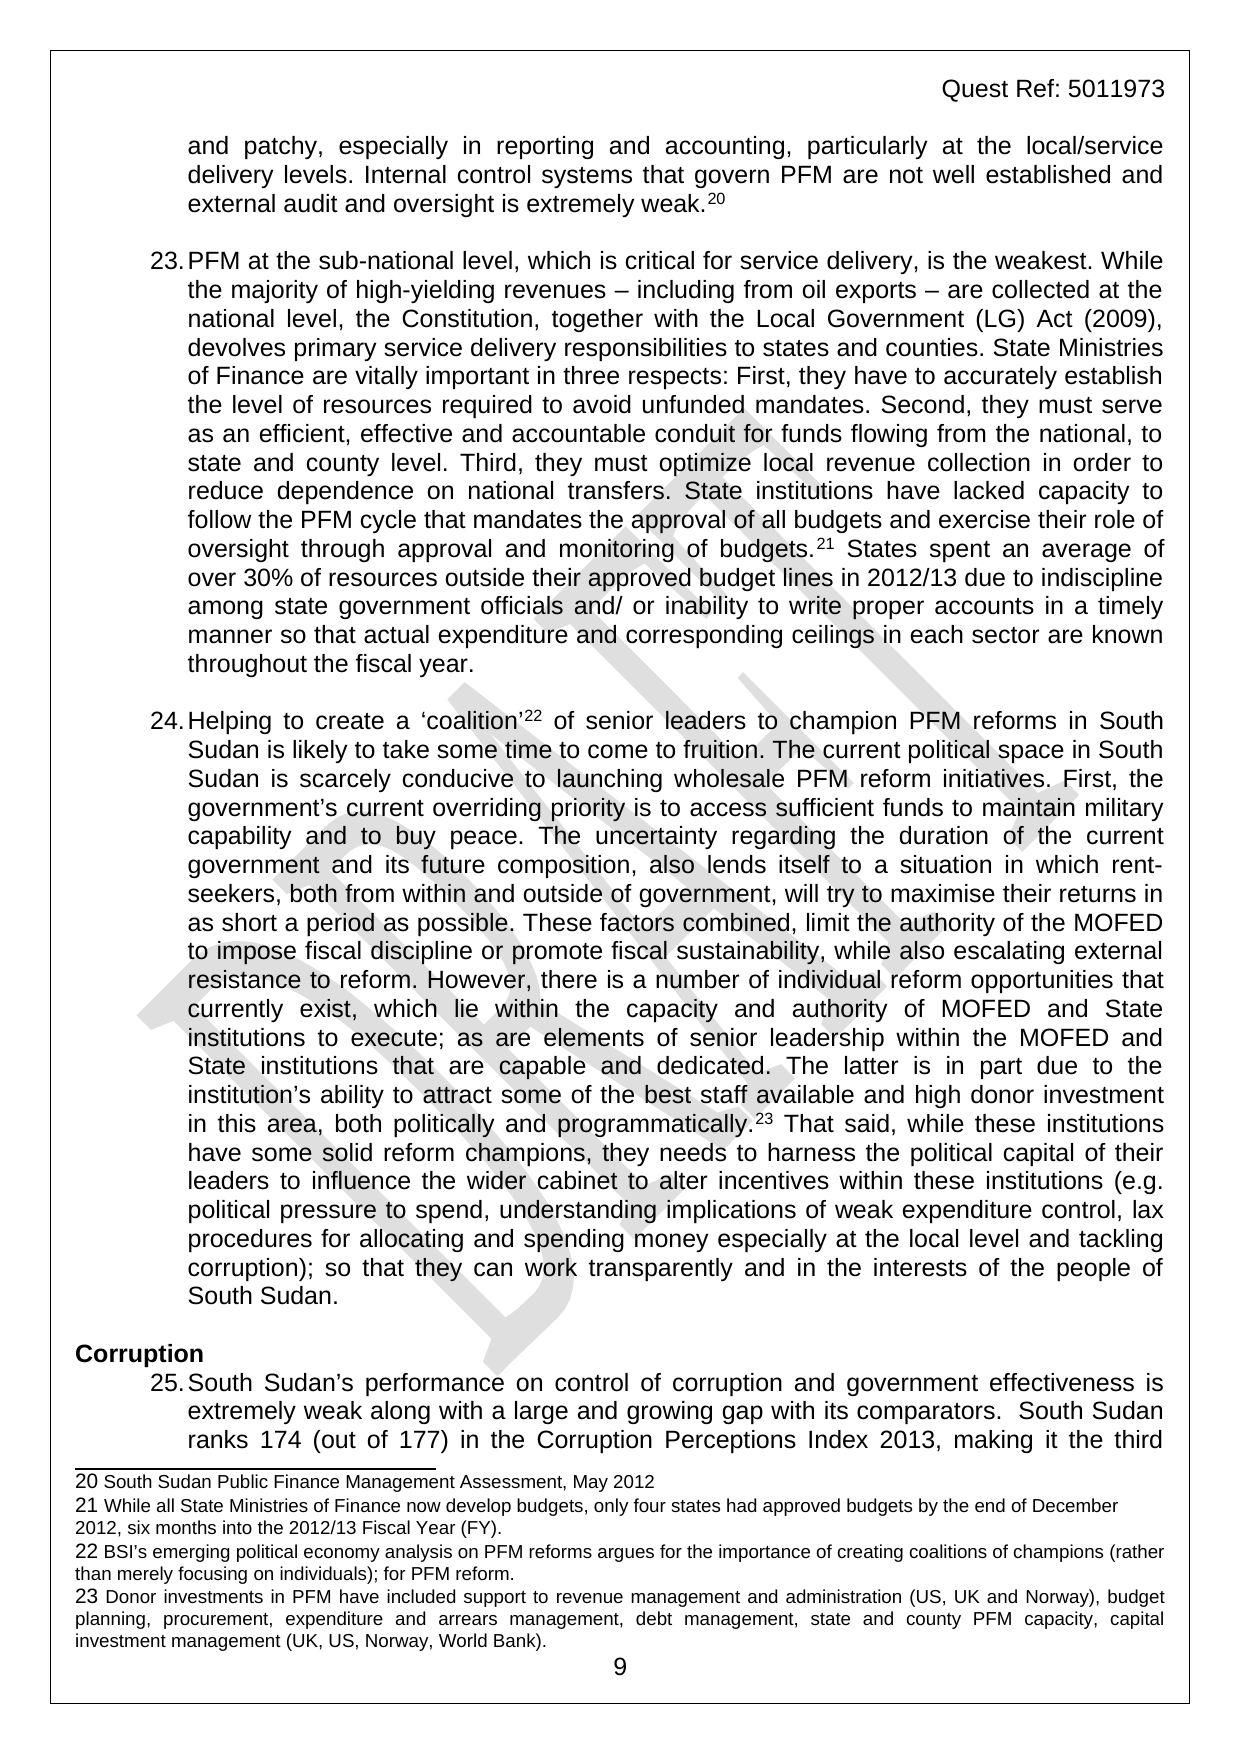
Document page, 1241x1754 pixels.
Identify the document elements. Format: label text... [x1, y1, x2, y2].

list South Sudan’s performance on control of corruption and government effectiveness is extremely weak along with a large and growing gap with its comparators. South Sudan ranks 174 (out of 177) in the Corruption Perceptions Index 2013, making it the third [150, 1368, 1165, 1454]
list BSI’s emerging political economy analysis on PFM reforms argues for the importance of creating coalitions of champions (rather than merely focusing on individuals); for PFM reform. [75, 1539, 1165, 1584]
list Helping to create a ‘coalition’ of senior leaders to champion PFM reforms in South Sudan is likely to take some time to come to fruition. The current political space in South Sudan is scarcely conducive to launching wholesale PFM reform initiatives. First, the government’s current overriding priority is to access sufficient funds to maintain military capability and to buy peace. The uncertainty regarding the duration of the current government and its future composition, also lends itself to a situation in which rent-seekers, both from within and outside of government, will try to maximise their returns in as short a period as possible. These factors combined, limit the authority of the MOFED to impose fiscal discipline or promote fiscal sustainability, while also escalating external resistance to reform. However, there is a number of individual reform opportunities that currently exist, which lie within the capacity and authority of MOFED and State institutions to execute; as are elements of senior leadership within the MOFED and State institutions that are capable and dedicated. The latter is in part due to the institution’s ability to attract some of the best staff available and high donor investment in this area, both politically and programmatically. That said, while these institutions have some solid reform champions, they needs to harness the political capital of their leaders to influence the wider cabinet to alter incentives within these institutions (e.g. political pressure to spend, understanding implications of weak expenditure control, lax procedures for allocating and spending money especially at the local level and tackling corruption); so that they can work transparently and in the interests of the people of South Sudan. [150, 706, 1165, 1310]
list PFM at the sub-national level, which is critical for service delivery, is the weakest. While the majority of high-yielding revenues – including from oil exports – are collected at the national level, the Constitution, together with the Local Government (LG) Act (2009), devolves primary service delivery responsibilities to states and counties. State Ministries of Finance are vitally important in three respects: First, they have to accurately establish the level of resources required to avoid unfunded mandates. Second, they must serve as an efficient, effective and accountable conduit for funds flowing from the national, to state and county level. Third, they must optimize local revenue collection in order to reduce dependence on national transfers. State institutions have lacked capacity to follow the PFM cycle that mandates the approval of all budgets and exercise their role of oversight through approval and monitoring of budgets. States spent an average of over 30% of resources outside their approved budget lines in 2012/13 due to indiscipline among state government officials and/ or inability to write proper accounts in a timely manner so that actual expenditure and corresponding ceilings in each sector are known throughout the fiscal year. [150, 246, 1165, 678]
list Donor investments in PFM have included support to revenue management and administration (US, UK and Norway), budget planning, procurement, expenditure and arrears management, debt management, state and county PFM capacity, capital investment management (UK, US, Norway, World Bank). [75, 1584, 1165, 1651]
list and patchy, especially in reporting and accounting, particularly at the local/service delivery levels. Internal control systems that govern PFM are not well established and external audit and oversight is extremely weak. [150, 131, 1165, 218]
list While all State Ministries of Finance now develop budgets, only four states had approved budgets by the end of December 2012, six months into the 2012/13 Fiscal Year (FY). [75, 1493, 1165, 1539]
text [507, 1339, 1165, 1368]
text Corruption [75, 1339, 491, 1368]
list South Sudan Public Finance Management Assessment, May 2012 [75, 1469, 1165, 1493]
